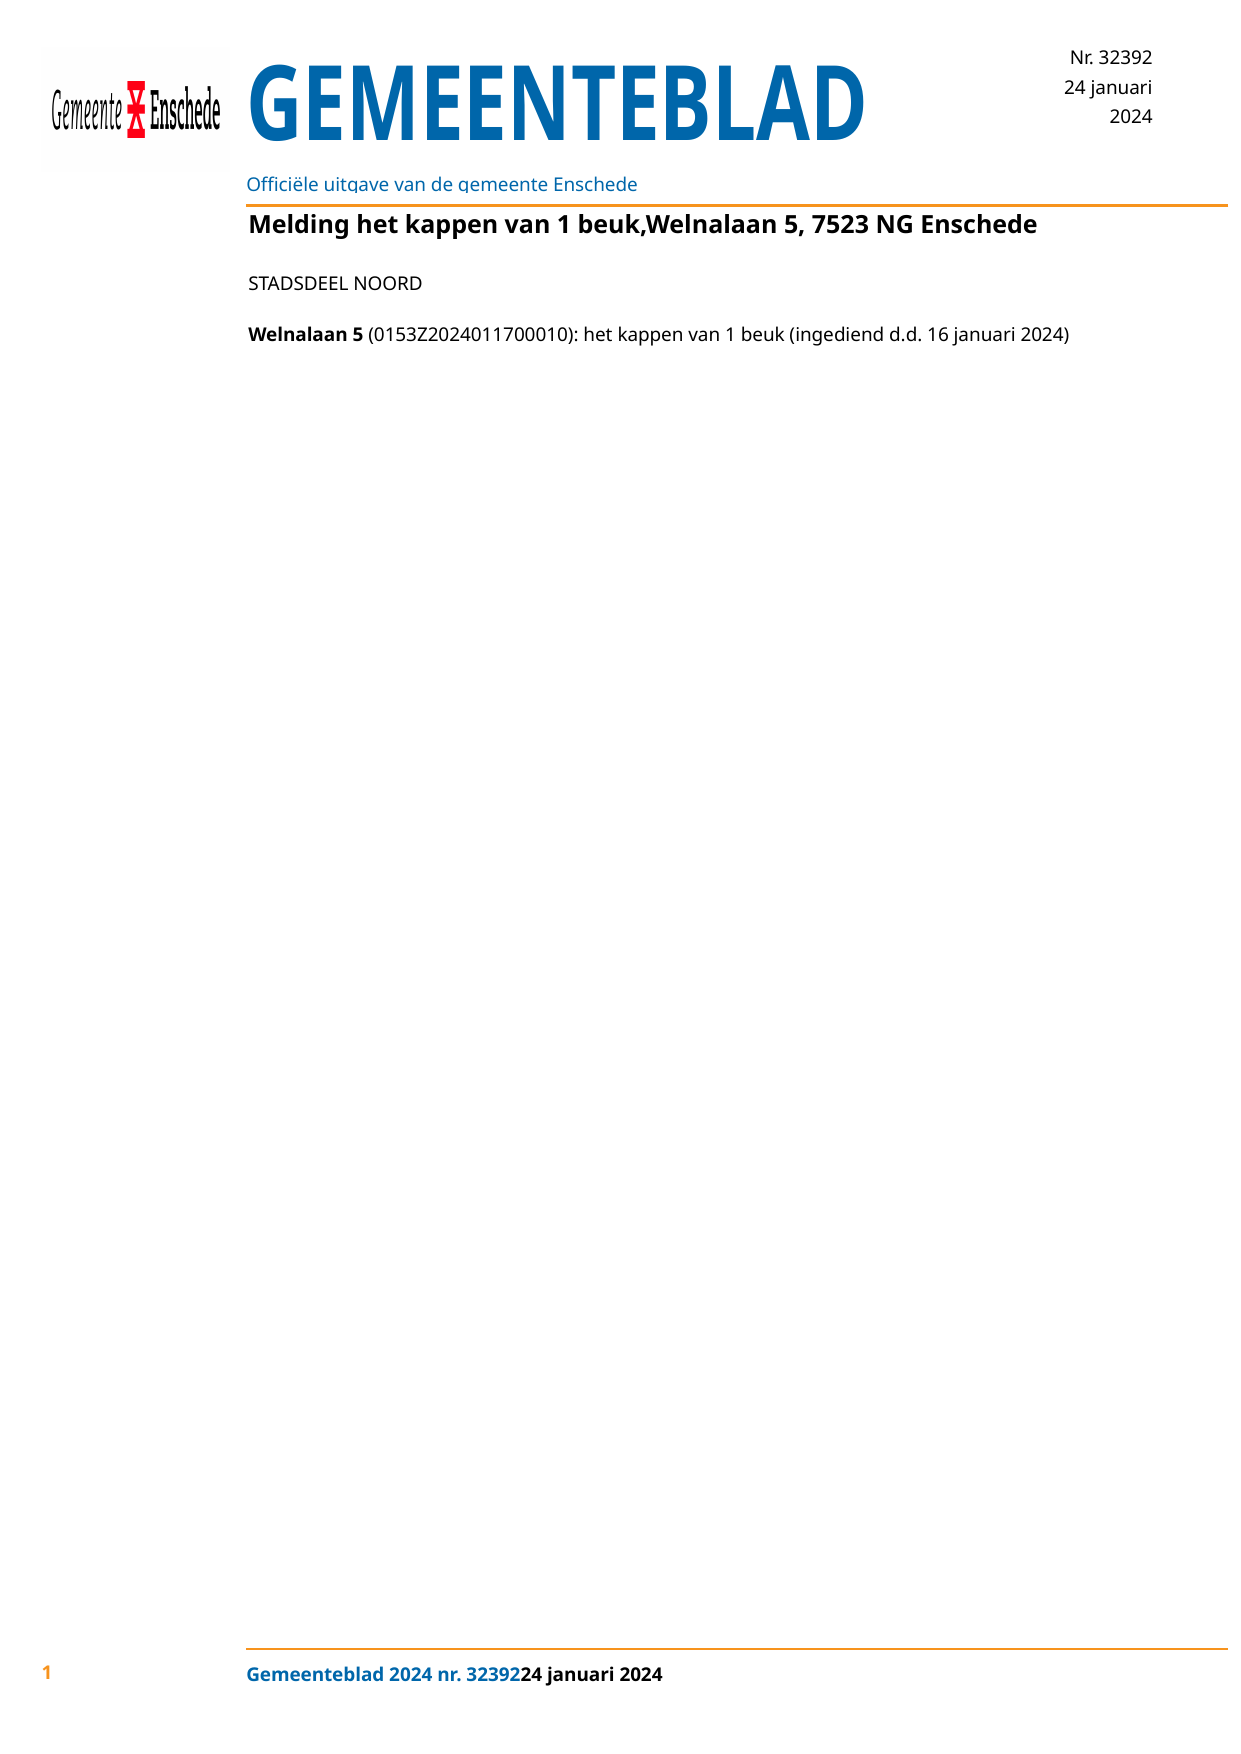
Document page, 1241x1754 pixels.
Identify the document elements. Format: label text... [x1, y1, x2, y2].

text Melding het kappen van 1 beuk,Welnalaan 5, 7523 NG Enschede [248, 207, 1152, 241]
text STADSDEEL NOORD [248, 270, 1152, 296]
picture [41, 47, 231, 172]
text Welnalaan 5 (0153Z2024011700010): het kappen van 1 beuk (ingediend d.d. 16 januari 2024) [248, 321, 1152, 346]
